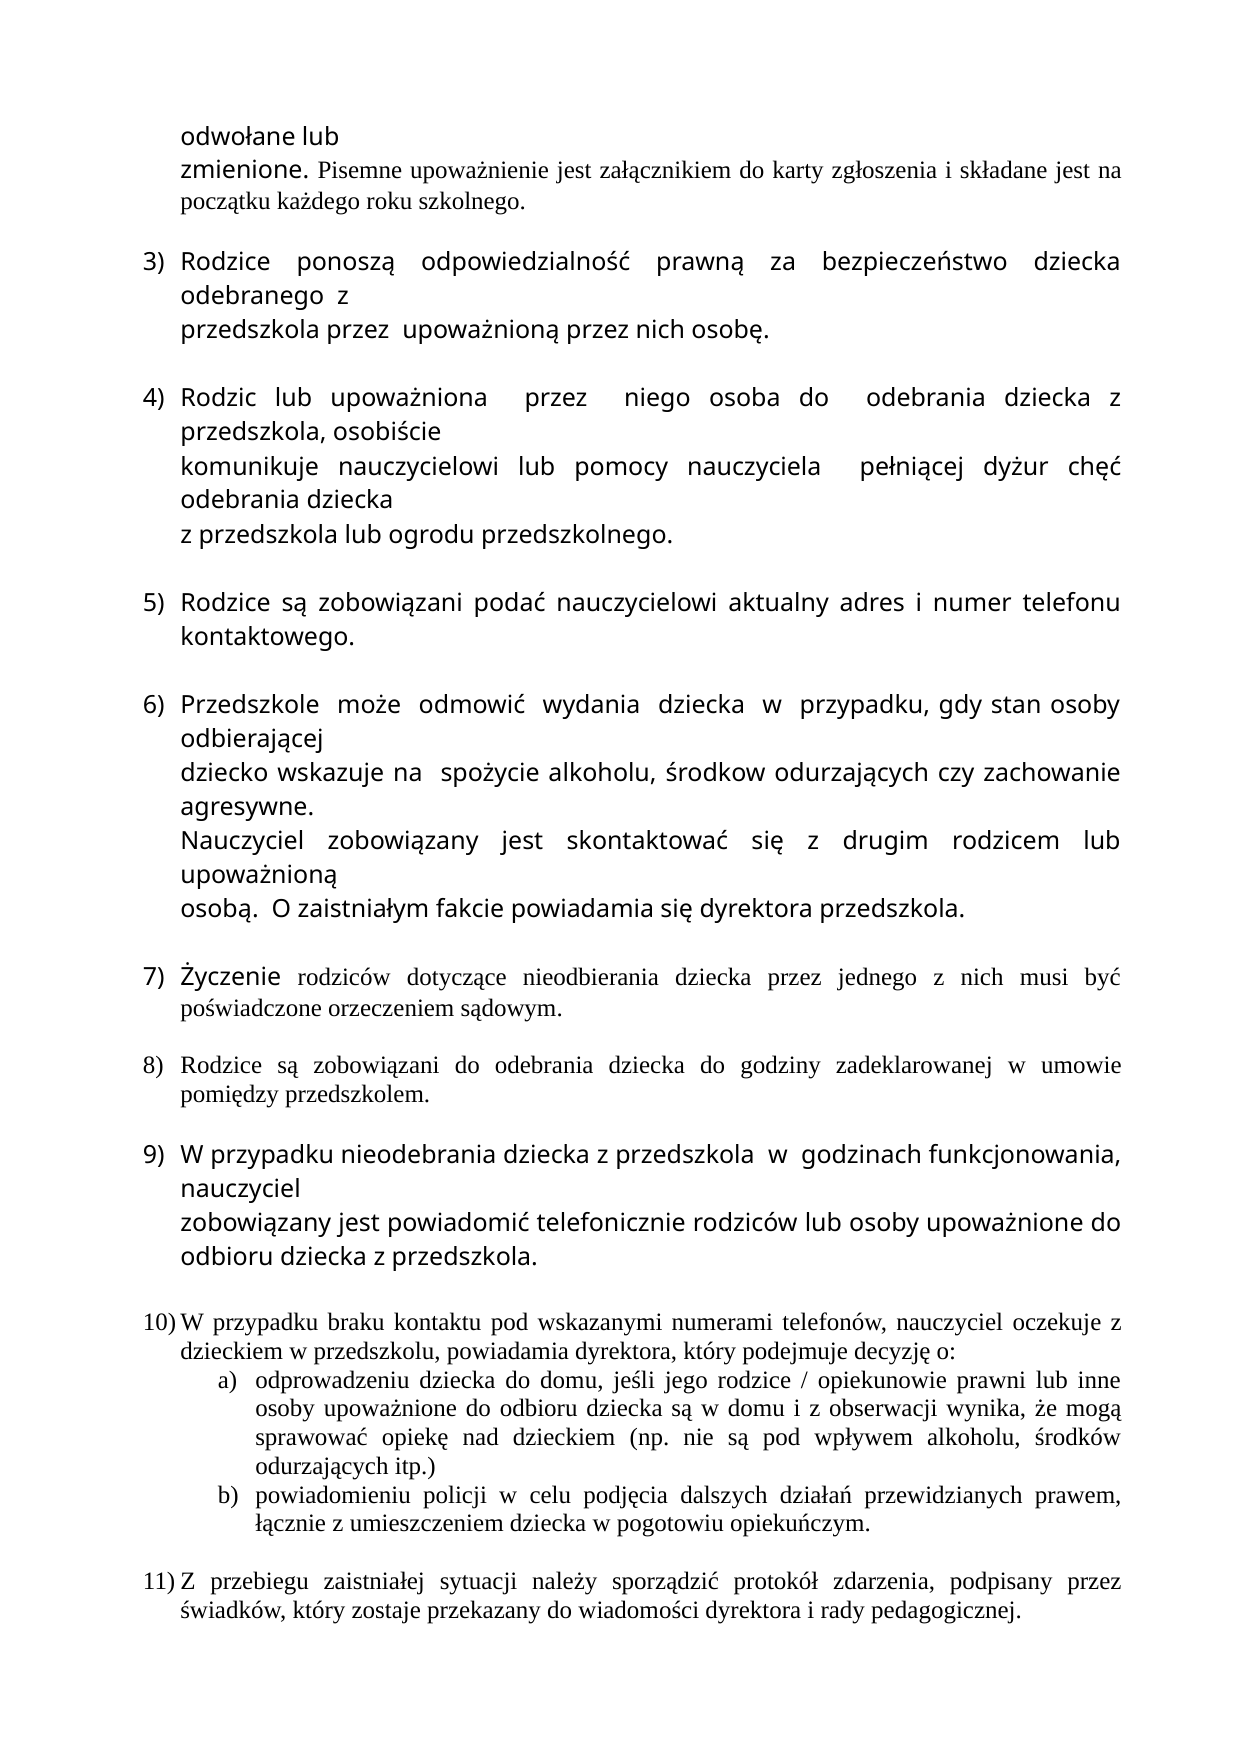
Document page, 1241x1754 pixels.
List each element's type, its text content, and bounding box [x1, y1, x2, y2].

list Rodzic lub upoważniona przez niego osoba do odebrania dziecka z przedszkola, osobiście [143, 380, 1122, 448]
list Rodzice są zobowiązani do odebrania dziecka do godziny zadeklarowanej w umowie pomiędzy przedszkolem. [143, 1051, 1122, 1108]
list Przedszkole może odmowić wydania dziecka w przypadku, gdy stan osoby odbierającej [143, 687, 1122, 755]
list Rodzice ponoszą odpowiedzialność prawną za bezpieczeństwo dziecka odebranego z [143, 244, 1122, 312]
list dziecko wskazuje na spożycie alkoholu, środkow odurzających czy zachowanie agresywne. [143, 755, 1122, 823]
list odprowadzeniu dziecka do domu, jeśli jego rodzice / opiekunowie prawni lub inne osoby upoważnione do odbioru dziecka są w domu i z obserwacji wynika, że mogą sprawować opiekę nad dzieckiem (np. nie są pod wpływem alkoholu, środków odurzających itp.) [218, 1365, 1122, 1480]
list z przedszkola lub ogrodu przedszkolnego. [143, 516, 1122, 550]
list Nauczyciel zobowiązany jest skontaktować się z drugim rodzicem lub upoważnioną [143, 823, 1122, 891]
list Rodzice są zobowiązani podać nauczycielowi aktualny adres i numer telefonu kontaktowego. [143, 584, 1122, 652]
list osobą. O zaistniałym fakcie powiadamia się dyrektora przedszkola. [143, 891, 1122, 925]
list odwołane lub [143, 118, 1122, 152]
list zobowiązany jest powiadomić telefonicznie rodziców lub osoby upoważnione do odbioru dziecka z przedszkola. [143, 1205, 1122, 1273]
list komunikuje nauczycielowi lub pomocy nauczyciela pełniącej dyżur chęć odebrania dziecka [143, 448, 1122, 516]
list W przypadku nieodebrania dziecka z przedszkola w godzinach funkcjonowania, nauczyciel [143, 1137, 1122, 1205]
list przedszkola przez upoważnioną przez nich osobę. [143, 312, 1122, 346]
list W przypadku braku kontaktu pod wskazanymi numerami telefonów, nauczyciel oczekuje z dzieckiem w przedszkolu, powiadamia dyrektora, który podejmuje decyzję o: [143, 1307, 1122, 1365]
list zmienione. Pisemne upoważnienie jest załącznikiem do karty zgłoszenia i składane jest na początku każdego roku szkolnego. [143, 152, 1122, 215]
list powiadomieniu policji w celu podjęcia dalszych działań przewidzianych prawem, łącznie z umieszczeniem dziecka w pogotowiu opiekuńczym. [218, 1480, 1122, 1537]
list Z przebiegu zaistniałej sytuacji należy sporządzić protokół zdarzenia, podpisany przez świadków, który zostaje przekazany do wiadomości dyrektora i rady pedagogicznej. [143, 1566, 1122, 1623]
list Życzenie rodziców dotyczące nieodbierania dziecka przez jednego z nich musi być poświadczone orzeczeniem sądowym. [143, 959, 1122, 1022]
